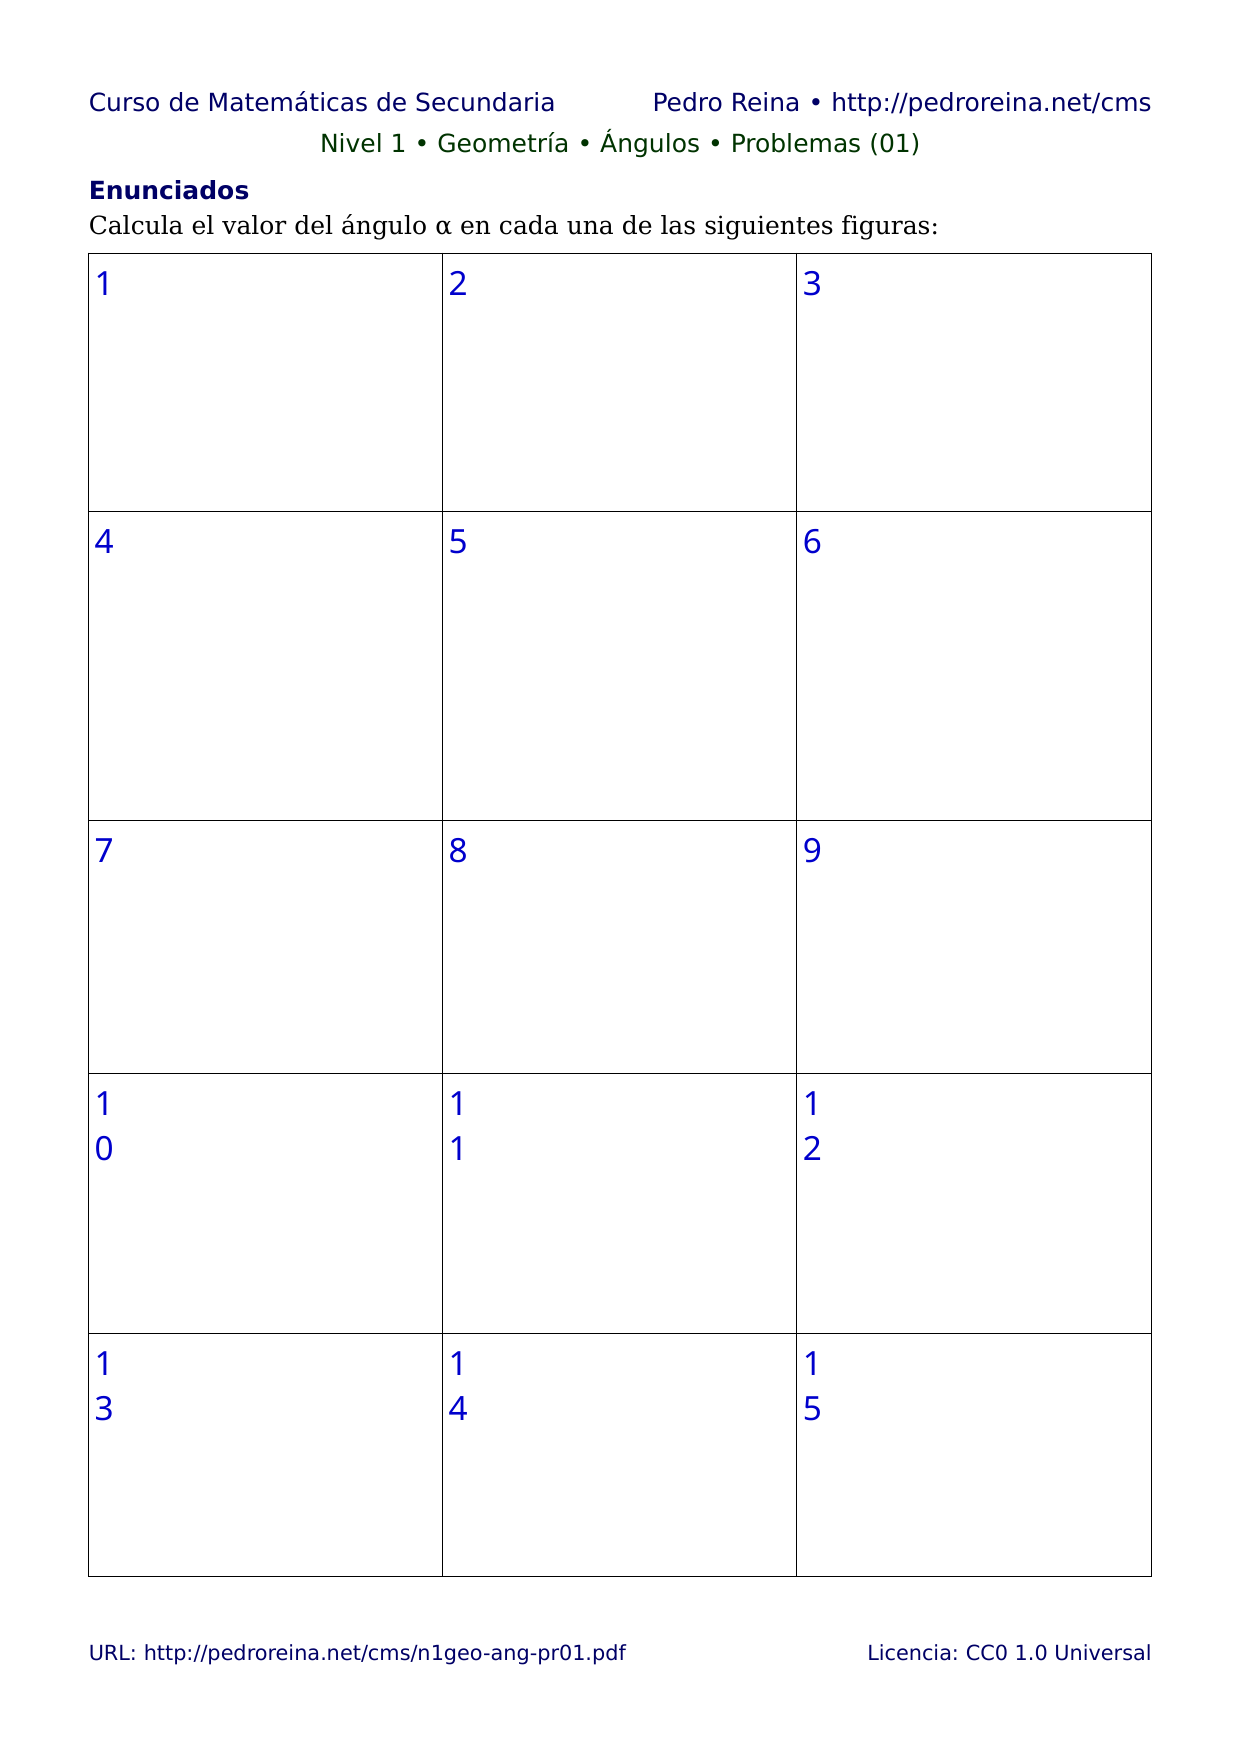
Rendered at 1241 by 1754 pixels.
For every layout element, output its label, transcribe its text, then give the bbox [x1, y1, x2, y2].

table_cell [133, 821, 442, 1073]
table_cell 12 [797, 1074, 841, 1333]
table_header [841, 254, 1151, 511]
table_cell [487, 821, 796, 1073]
table_cell [841, 1334, 1151, 1576]
table_cell 4 [89, 512, 133, 820]
table_cell 9 [797, 821, 841, 1073]
table_cell 14 [443, 1334, 487, 1576]
table_cell [133, 512, 442, 820]
table_cell [841, 821, 1151, 1073]
table_header [487, 254, 796, 511]
table_header [133, 254, 442, 511]
table_header 2 [443, 254, 487, 511]
table_cell [133, 1074, 442, 1333]
table_cell [487, 512, 796, 820]
text Enunciados [88, 176, 1152, 206]
table_cell 5 [443, 512, 487, 820]
table_cell [841, 1074, 1151, 1333]
text Nivel 1 • Geometría • Ángulos • Problemas (01) [88, 129, 1152, 159]
table_cell 6 [797, 512, 841, 820]
table_cell 7 [89, 821, 133, 1073]
table_cell [841, 512, 1151, 820]
table_header 3 [797, 254, 841, 511]
table_cell 15 [797, 1334, 841, 1576]
table_cell [487, 1074, 796, 1333]
table_cell 13 [89, 1334, 133, 1576]
table_cell 10 [89, 1074, 133, 1333]
table_cell 8 [443, 821, 487, 1073]
text Calcula el valor del ángulo α en cada una de las siguientes figuras: [88, 211, 1152, 241]
table_cell 11 [443, 1074, 487, 1333]
table_cell [133, 1334, 442, 1576]
table_cell [487, 1334, 796, 1576]
table_header 1 [89, 254, 133, 511]
text Curso de Matemáticas de Secundaria Pedro Reina • http://pedroreina.net/cms [88, 88, 1152, 118]
